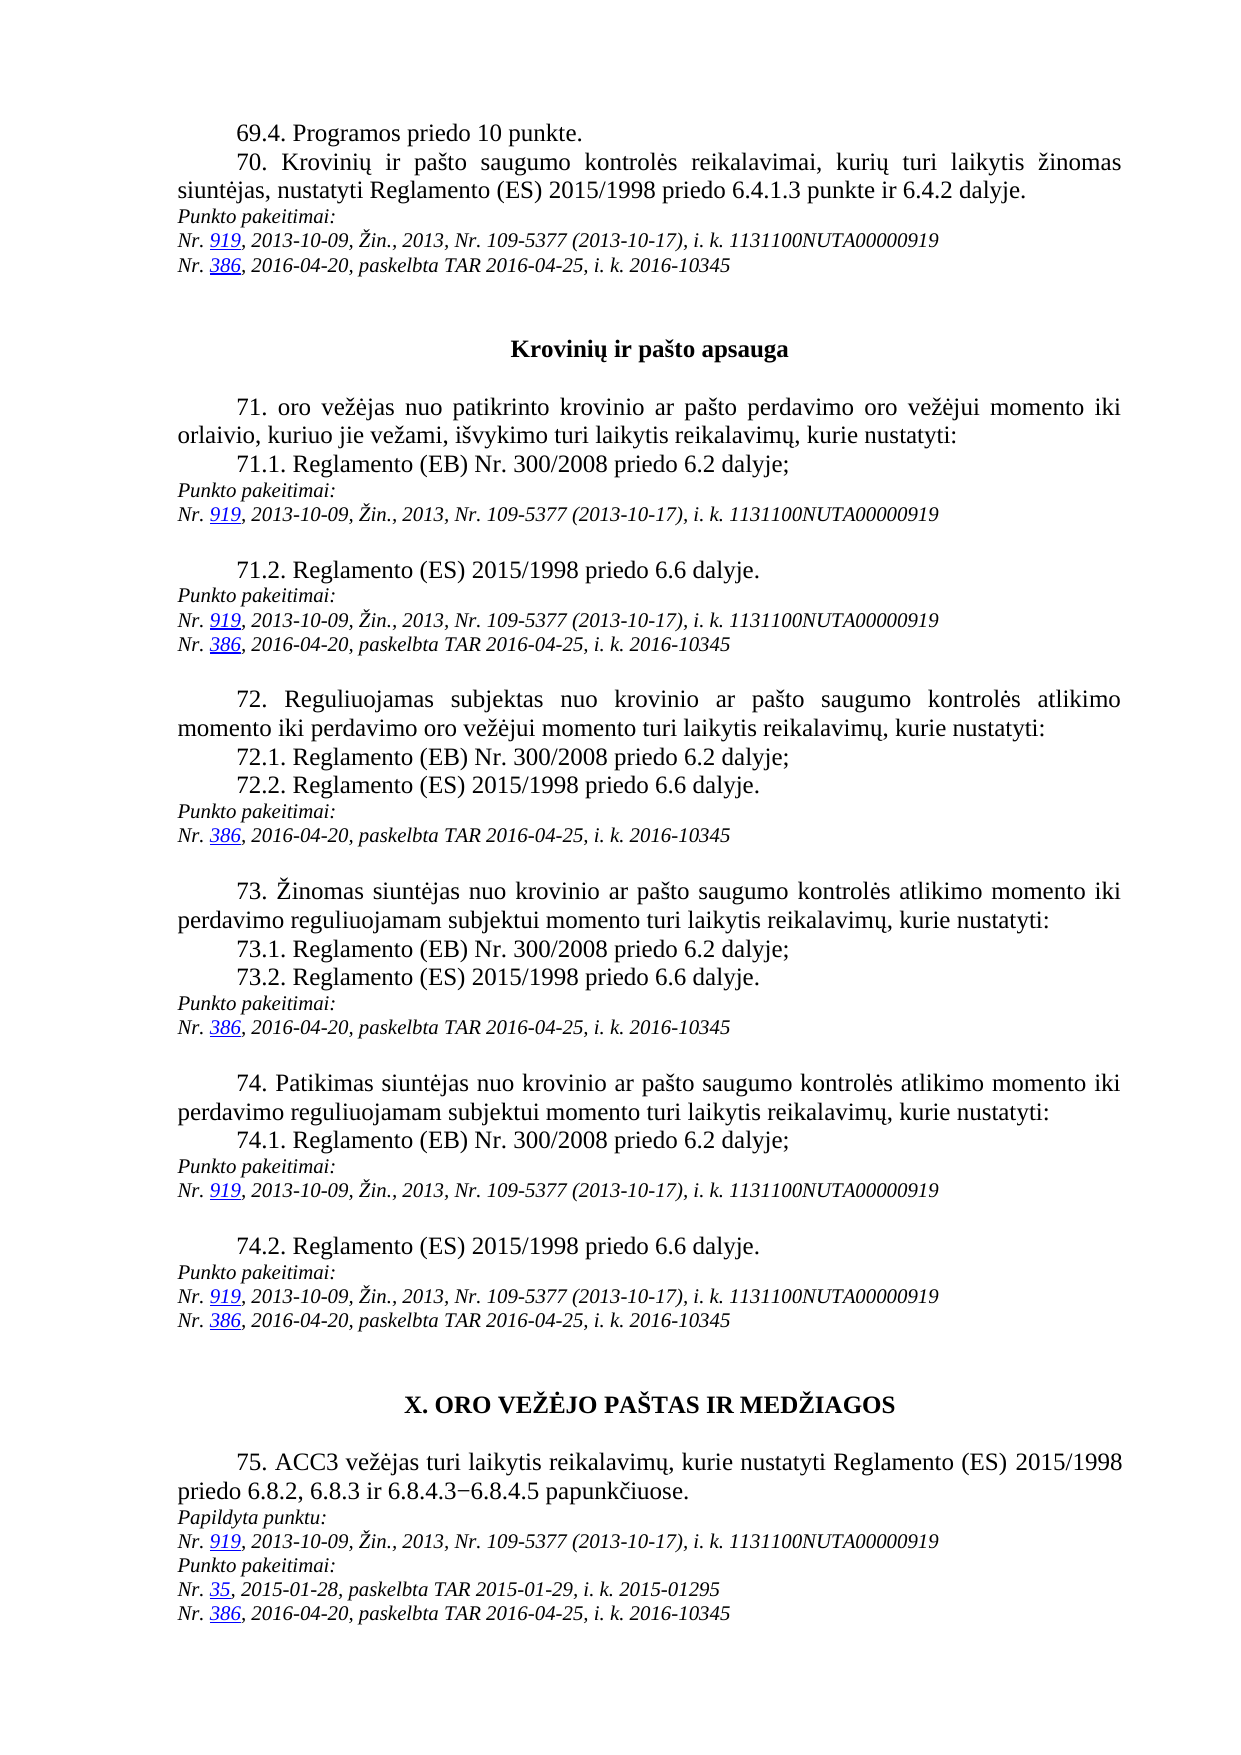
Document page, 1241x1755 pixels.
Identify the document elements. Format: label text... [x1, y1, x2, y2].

text 71. oro vežėjas nuo patikrinto krovinio ar pašto perdavimo oro vežėjui momento iki orlaivio, kuriuo jie vežami, išvykimo turi laikytis reikalavimų, kurie nustatyti: [177, 392, 1122, 449]
text 72.2. Reglamento (ES) 2015/1998 priedo 6.6 dalyje. [177, 771, 1122, 799]
text Punkto pakeitimai: [177, 1553, 1122, 1577]
text Nr. 386, 2016-04-20, paskelbta TAR 2016-04-25, i. k. 2016-10345 [177, 252, 1122, 277]
text X. ORO VEŽĖJO PAŠTAS IR MEDŽIAGOS [177, 1390, 1122, 1418]
text 72.1. Reglamento (EB) Nr. 300/2008 priedo 6.2 dalyje; [177, 742, 1122, 771]
text 74.2. Reglamento (ES) 2015/1998 priedo 6.6 dalyje. [177, 1231, 1122, 1260]
text 72. Reguliuojamas subjektas nuo krovinio ar pašto saugumo kontrolės atlikimo momento iki perdavimo oro vežėjui momento turi laikytis reikalavimų, kurie nustatyti: [177, 684, 1122, 742]
text 74.1. Reglamento (EB) Nr. 300/2008 priedo 6.2 dalyje; [177, 1126, 1122, 1154]
text Nr. 919, 2013-10-09, Žin., 2013, Nr. 109-5377 (2013-10-17), i. k. 1131100NUTA00000919 [177, 1284, 1122, 1308]
text Punkto pakeitimai: [177, 583, 1122, 607]
text 71.2. Reglamento (ES) 2015/1998 priedo 6.6 dalyje. [177, 555, 1122, 583]
text 73.1. Reglamento (EB) Nr. 300/2008 priedo 6.2 dalyje; [177, 934, 1122, 962]
text 75. ACC3 vežėjas turi laikytis reikalavimų, kurie nustatyti Reglamento (ES) 2015/1998 priedo 6.8.2, 6.8.3 ir 6.8.4.3−6.8.4.5 papunkčiuose. [177, 1447, 1122, 1505]
text Punkto pakeitimai: [177, 991, 1122, 1015]
text Punkto pakeitimai: [177, 478, 1122, 502]
text Nr. 919, 2013-10-09, Žin., 2013, Nr. 109-5377 (2013-10-17), i. k. 1131100NUTA00000919 [177, 502, 1122, 526]
text 74. Patikimas siuntėjas nuo krovinio ar pašto saugumo kontrolės atlikimo momento iki perdavimo reguliuojamam subjektui momento turi laikytis reikalavimų, kurie nustatyti: [177, 1068, 1122, 1126]
text 71.1. Reglamento (EB) Nr. 300/2008 priedo 6.2 dalyje; [177, 449, 1122, 478]
text 73. Žinomas siuntėjas nuo krovinio ar pašto saugumo kontrolės atlikimo momento iki perdavimo reguliuojamam subjektui momento turi laikytis reikalavimų, kurie nustatyti: [177, 876, 1122, 934]
text Nr. 386, 2016-04-20, paskelbta TAR 2016-04-25, i. k. 2016-10345 [177, 632, 1122, 656]
text Punkto pakeitimai: [177, 204, 1122, 228]
text Nr. 919, 2013-10-09, Žin., 2013, Nr. 109-5377 (2013-10-17), i. k. 1131100NUTA00000919 [177, 1178, 1122, 1202]
text Nr. 919, 2013-10-09, Žin., 2013, Nr. 109-5377 (2013-10-17), i. k. 1131100NUTA00000919 [177, 228, 1122, 252]
text Nr. 386, 2016-04-20, paskelbta TAR 2016-04-25, i. k. 2016-10345 [177, 1308, 1122, 1332]
text 73.2. Reglamento (ES) 2015/1998 priedo 6.6 dalyje. [177, 962, 1122, 991]
text Nr. 386, 2016-04-20, paskelbta TAR 2016-04-25, i. k. 2016-10345 [177, 823, 1122, 847]
text Krovinių ir pašto apsauga [177, 334, 1122, 363]
text Punkto pakeitimai: [177, 1154, 1122, 1178]
text Papildyta punktu: [177, 1505, 1122, 1529]
text Nr. 386, 2016-04-20, paskelbta TAR 2016-04-25, i. k. 2016-10345 [177, 1015, 1122, 1039]
text Punkto pakeitimai: [177, 1260, 1122, 1284]
text Nr. 35, 2015-01-28, paskelbta TAR 2015-01-29, i. k. 2015-01295 [177, 1577, 1122, 1601]
text Nr. 386, 2016-04-20, paskelbta TAR 2016-04-25, i. k. 2016-10345 [177, 1601, 1122, 1625]
text 70. Krovinių ir pašto saugumo kontrolės reikalavimai, kurių turi laikytis žinomas siuntėjas, nustatyti Reglamento (ES) 2015/1998 priedo 6.4.1.3 punkte ir 6.4.2 dalyje. [177, 147, 1122, 204]
text 69.4. Programos priedo 10 punkte. [177, 118, 1122, 147]
text Nr. 919, 2013-10-09, Žin., 2013, Nr. 109-5377 (2013-10-17), i. k. 1131100NUTA00000919 [177, 1529, 1122, 1553]
text Nr. 919, 2013-10-09, Žin., 2013, Nr. 109-5377 (2013-10-17), i. k. 1131100NUTA00000919 [177, 607, 1122, 632]
text Punkto pakeitimai: [177, 799, 1122, 823]
